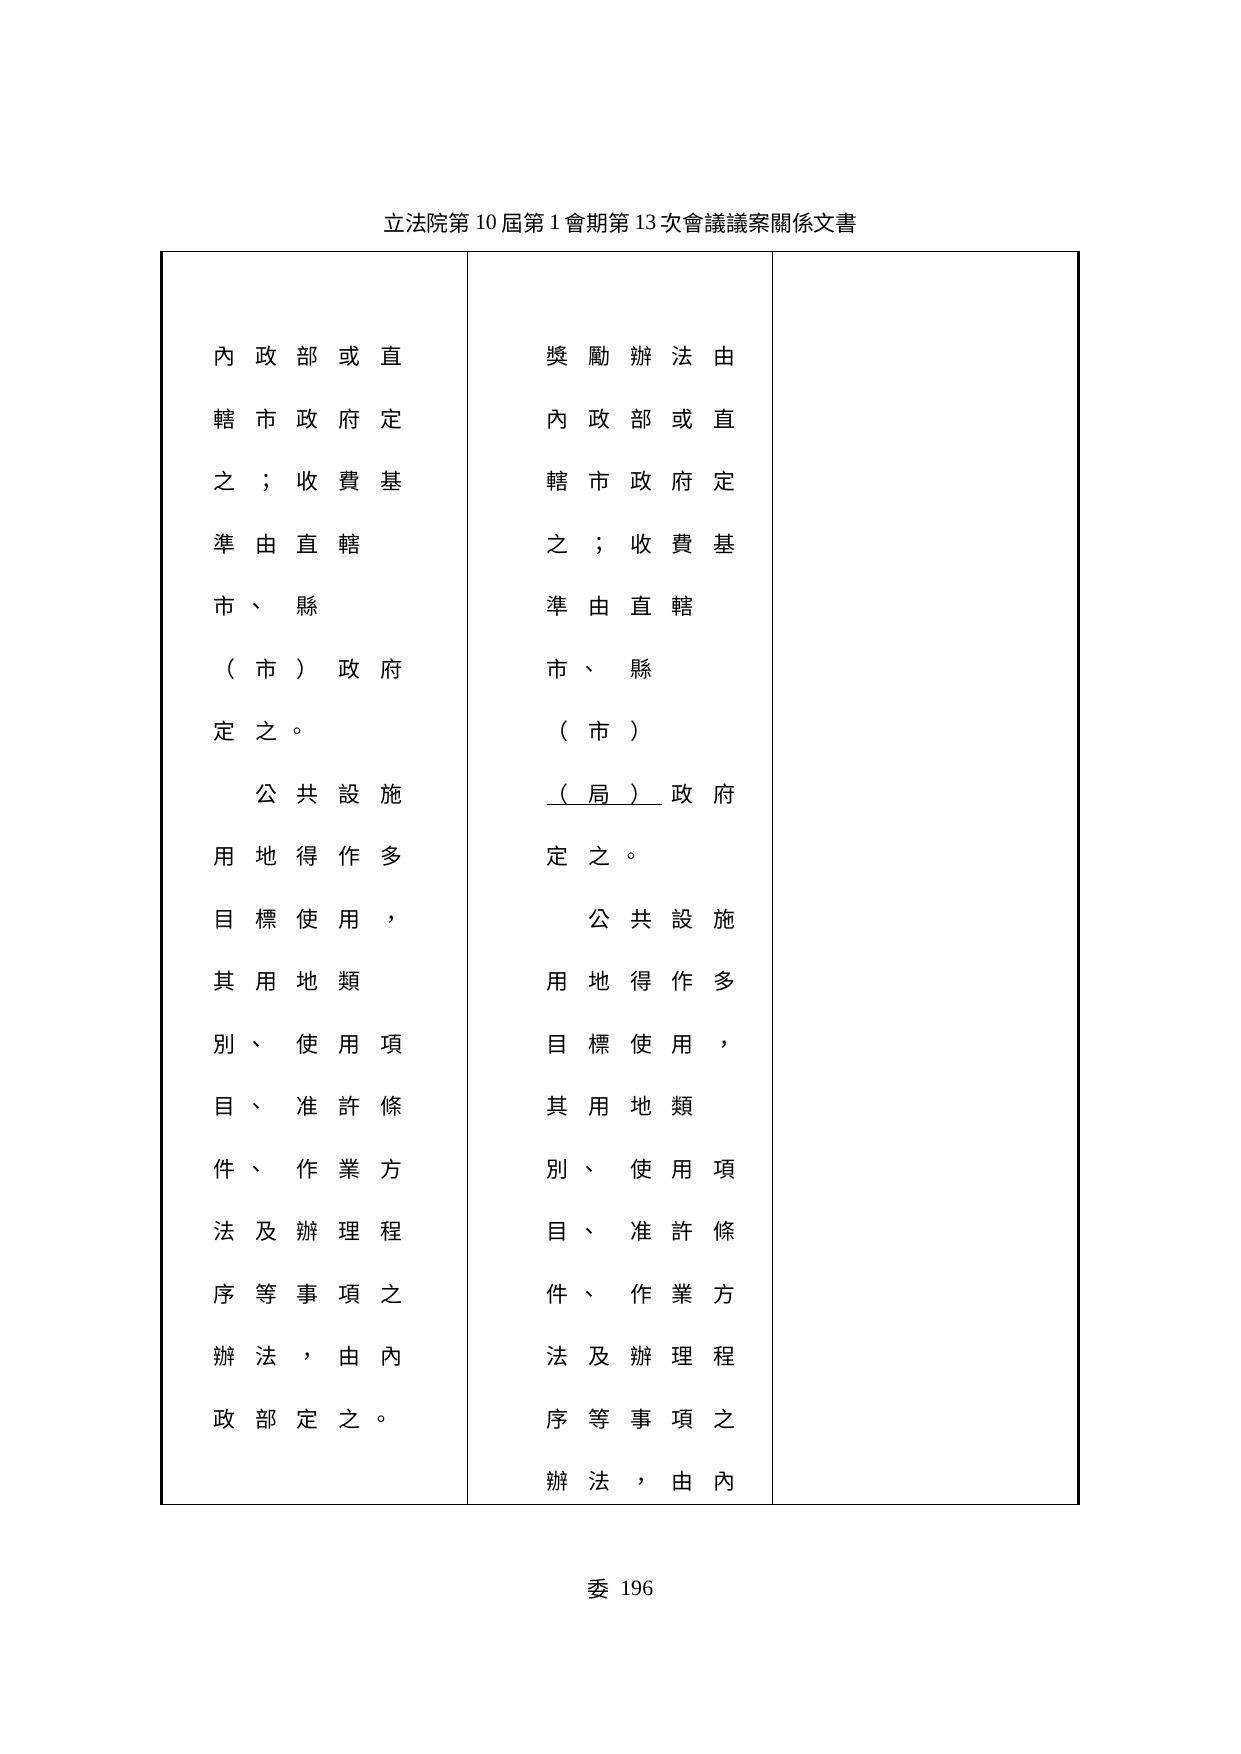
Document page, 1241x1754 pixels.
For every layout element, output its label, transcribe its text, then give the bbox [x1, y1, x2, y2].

table_cell 獎勵辦法由內政部或直轄市政府定之；收費基準由直轄市、縣（市）（局）政府定之。 公共設施用地得作多目標使用，其用地類別、使用項目、准許條件、作業方法及辦理程序等事項之辦法，由內 [468, 252, 772, 1504]
table_cell 內政部或直轄市政府定之；收費基準由直轄市、縣（市）政府定之。 公共設施用地得作多目標使用，其用地類別、使用項目、准許條件、作業方法及辦理程序等事項之辦法，由內政部定之。 [163, 252, 467, 1504]
table_cell [773, 252, 1077, 1504]
